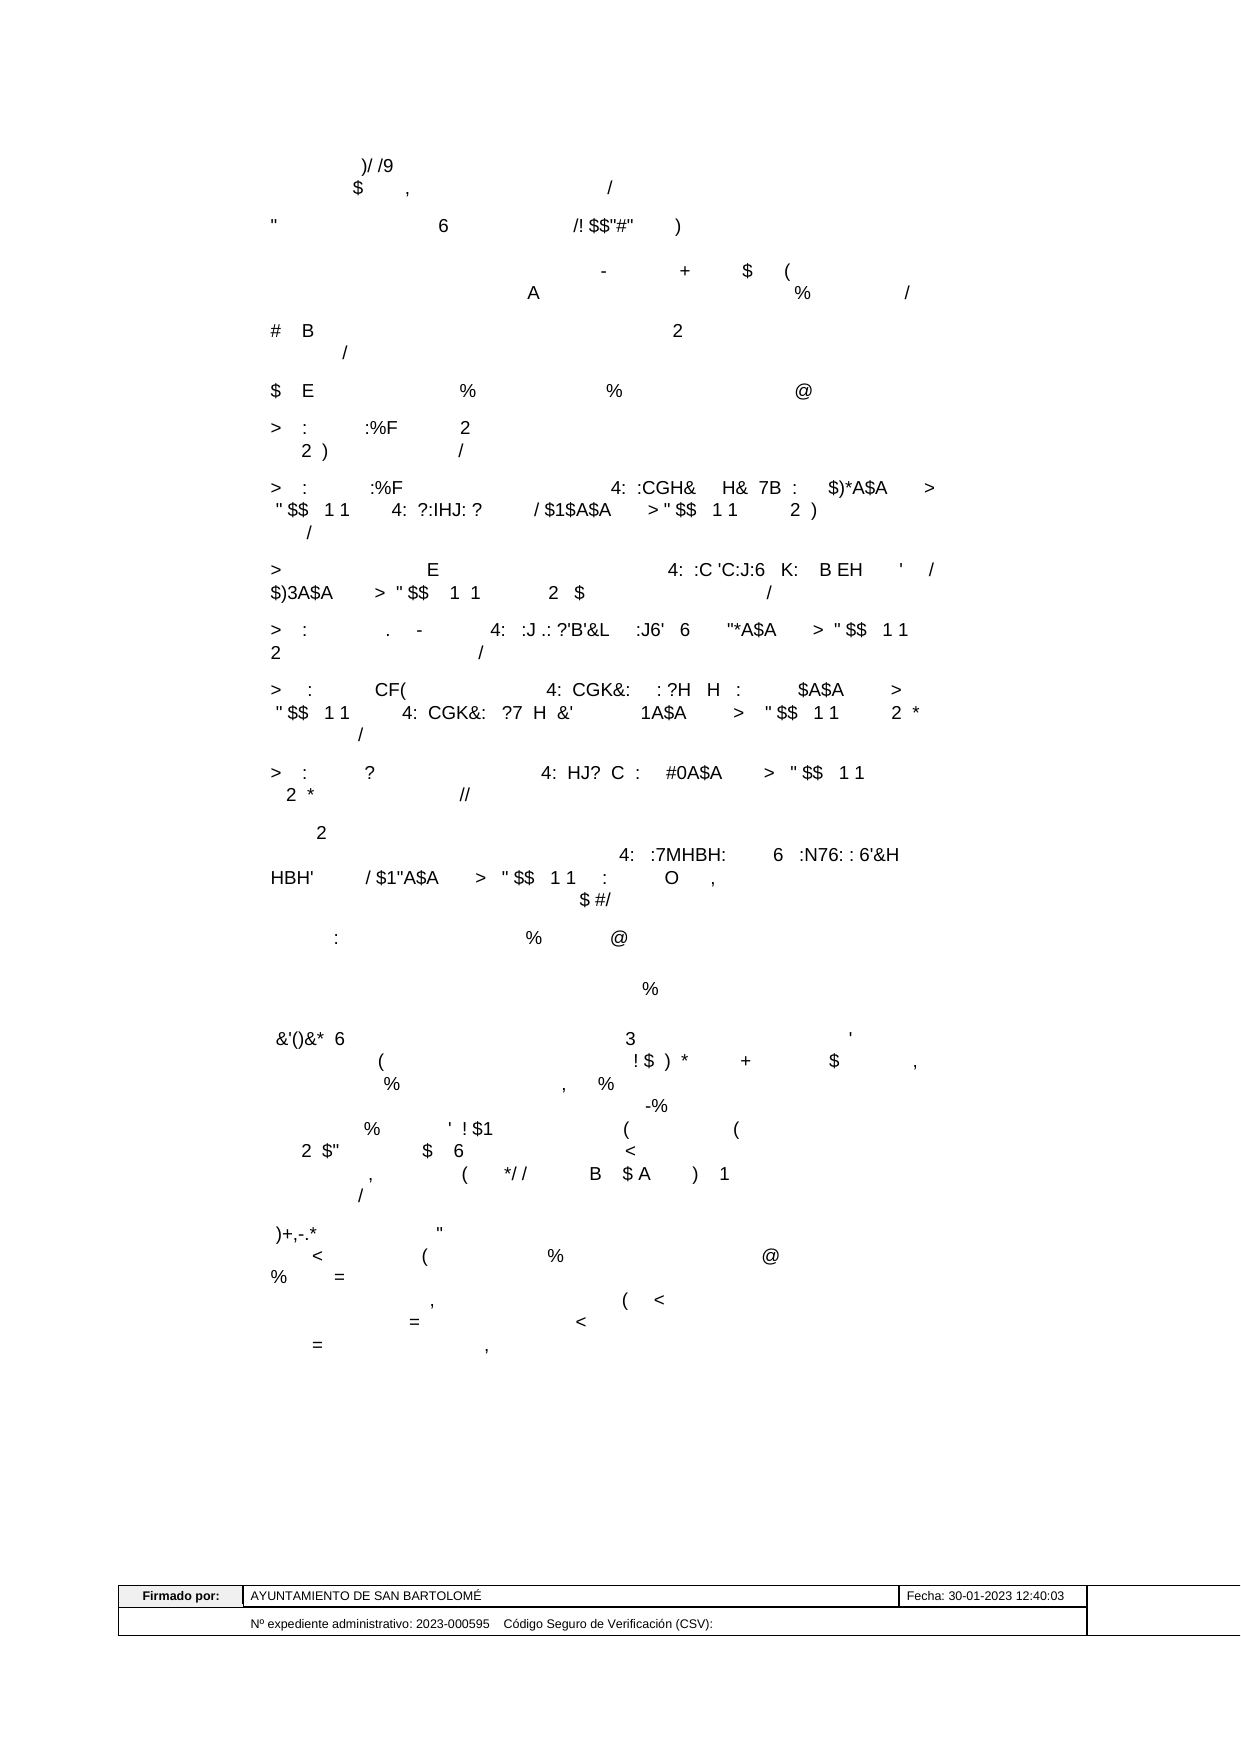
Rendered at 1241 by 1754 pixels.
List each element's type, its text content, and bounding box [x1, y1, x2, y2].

text > : ? 4: HJ? C : #0A$A > " $$ 1 1 [270, 762, 1122, 783]
text / [270, 1185, 1122, 1206]
text > E 4: :C 'C:J:6 K: B EH ' / [270, 559, 1122, 581]
text " $$ 1 1 4: ?:IHJ: ? / $1$A$A > " $$ 1 1 2 ) [270, 499, 1122, 521]
text % , % [270, 1072, 1122, 1094]
text &'()&* 6 3 ' [270, 1028, 1122, 1049]
text < ( % @ % = [270, 1245, 1122, 1288]
text % ' ! $1 ( ( [270, 1117, 1122, 1139]
table_header Fecha: 30-01-2023 12:40:03 [900, 1586, 1086, 1606]
text > : CF( 4: CGK&: : ?H H : $A$A > [270, 679, 1122, 701]
table_header [1088, 1586, 1240, 1635]
text , ( */ / B $ A ) 1 [270, 1162, 1122, 1184]
text $ , / [270, 177, 1122, 199]
table_cell Nº expediente administrativo: 2023-000595 Código Seguro de Verificación (CSV): [119, 1608, 1086, 1635]
table_header Firmado por: [119, 1586, 242, 1604]
text / [270, 342, 1122, 364]
text = < [270, 1311, 1122, 1333]
text " 6 /! $$"#" ) [270, 215, 1122, 236]
text > : :%F 4: :CGH& H& 7B : $)*A$A > [270, 477, 1122, 498]
text / [270, 724, 1122, 746]
text = , [270, 1334, 1122, 1355]
text )+,-.* " [270, 1222, 1122, 1244]
text 2 [270, 821, 1122, 843]
text " $$ 1 1 4: CGK&: ?7 H &' 1A$A > " $$ 1 1 2 * [270, 702, 1122, 723]
table_header AYUNTAMIENTO DE SAN BARTOLOMÉ [244, 1586, 898, 1606]
text ( ! $ ) * + $ , [270, 1050, 1122, 1072]
text -% [270, 1095, 1122, 1117]
text 2 ) / [270, 439, 1122, 461]
text : % @ [333, 927, 1122, 948]
text A % / [270, 282, 1122, 304]
text $)3A$A > " $$ 1 1 2 $ / [270, 581, 1122, 603]
text / [270, 522, 1122, 543]
text 4: :7MHBH: 6 :N76: : 6'&H HBH' / $1"A$A > " $$ 1 1 : O , [270, 844, 937, 888]
text - + $ ( [270, 260, 1122, 281]
text )/ /9 [270, 155, 1122, 176]
text > : . - 4: :J .: ?'B'&L :J6' 6 "*A$A > " $$ 1 1 2 / [270, 619, 917, 663]
text % [118, 977, 1090, 999]
text , ( < [270, 1289, 1122, 1311]
text 2 $" $ 6 < [270, 1140, 1122, 1162]
text 2 * // [270, 784, 1122, 806]
text $ E % % @ [270, 379, 1122, 401]
text $ #/ [270, 889, 1122, 911]
text > : :%F 2 [270, 417, 1122, 438]
text # B 2 [270, 319, 1122, 341]
